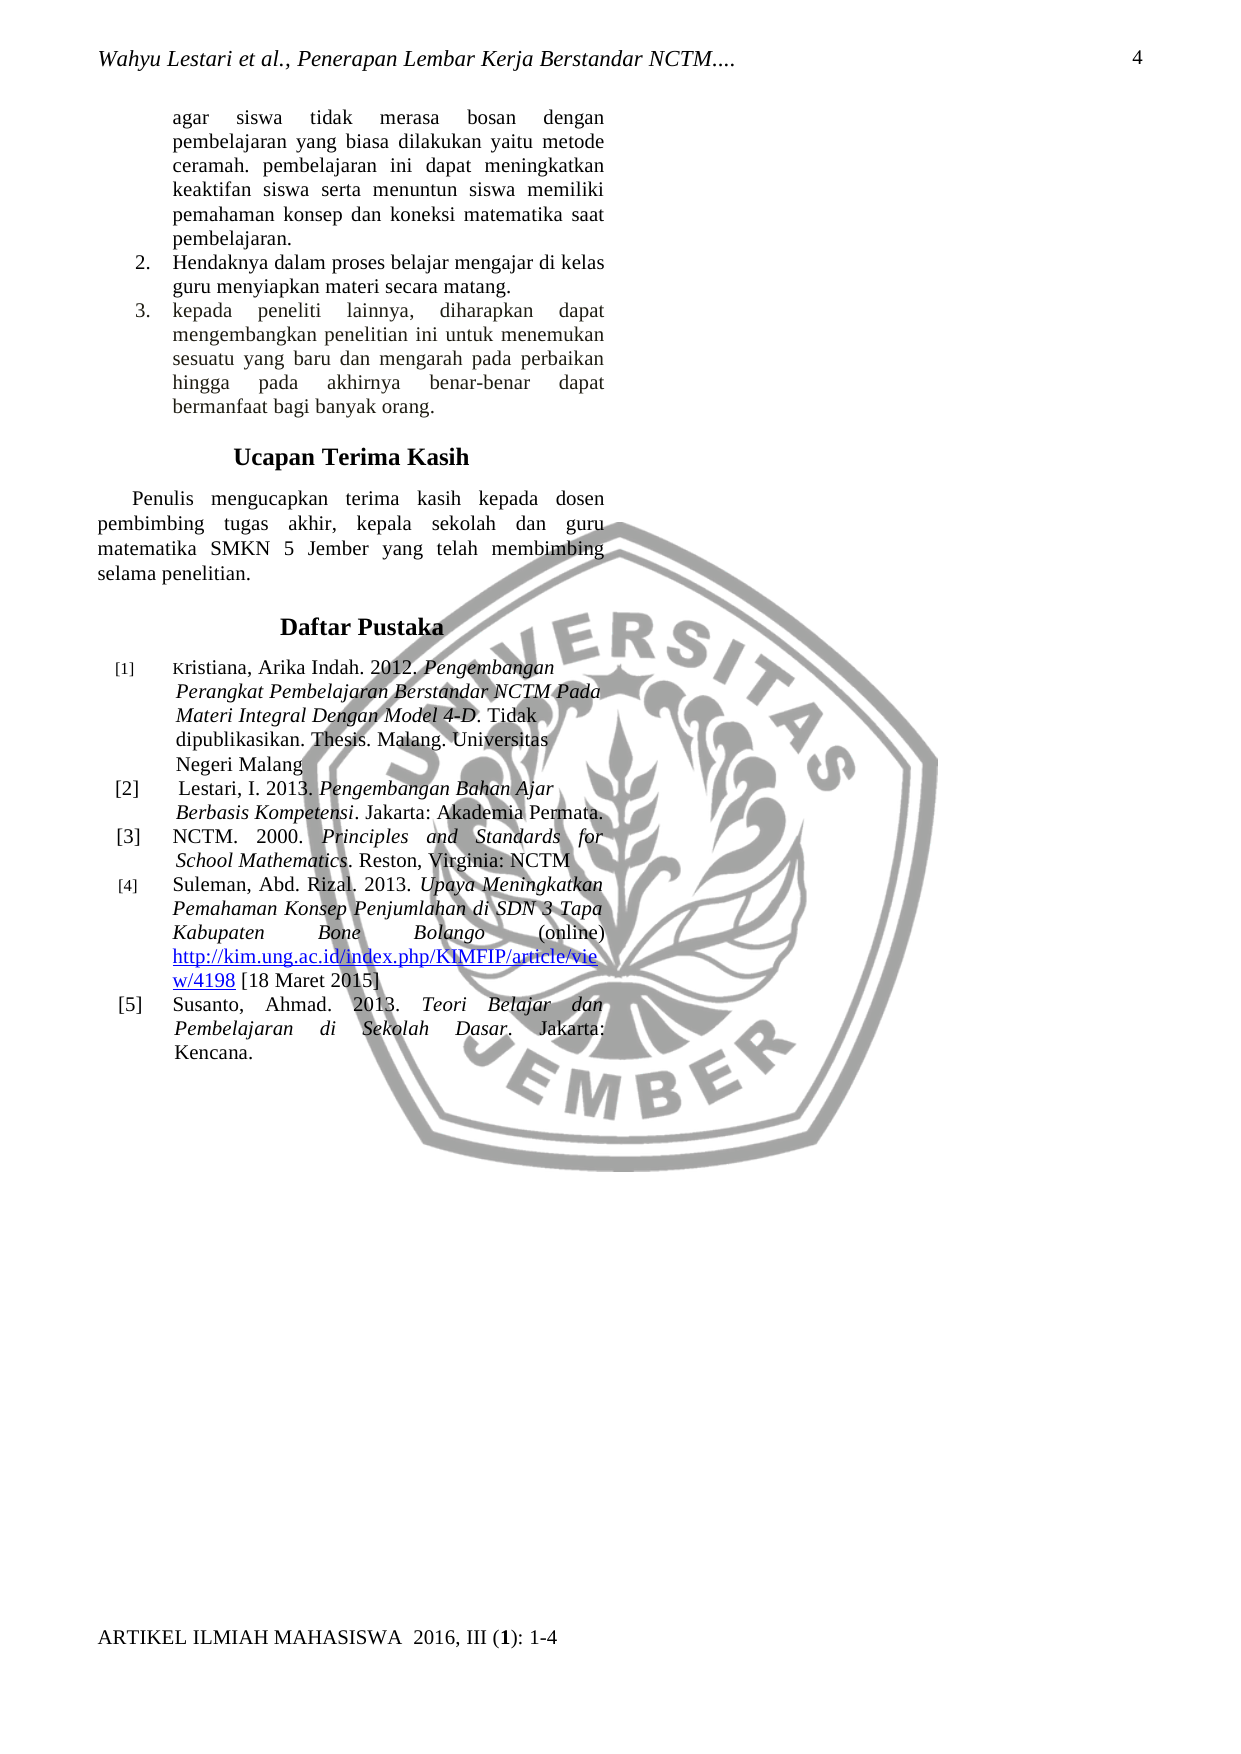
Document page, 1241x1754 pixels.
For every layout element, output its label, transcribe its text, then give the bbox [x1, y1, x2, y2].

list Hendaknya dalam proses belajar mengajar di kelas guru menyiapkan materi secara matang. [135, 249, 605, 298]
text Daftar Pustaka [97, 612, 605, 641]
list Susanto, Ahmad. 2013. Teori Belajar dan Pembelajaran di Sekolah Dasar. Jakarta: Kencana. [118, 992, 605, 1064]
text Ucapan Terima Kasih [97, 442, 605, 471]
list kepada peneliti lainnya, diharapkan dapat mengembangkan penelitian ini untuk menemukan sesuatu yang baru dan mengarah pada perbaikan hingga pada akhirnya benar-benar dapat bermanfaat bagi banyak orang. [135, 298, 605, 418]
list agar siswa tidak merasa bosan dengan pembelajaran yang biasa dilakukan yaitu metode ceramah. pembelajaran ini dapat meningkatkan keaktifan siswa serta menuntun siswa memiliki pemahaman konsep dan koneksi matematika saat pembelajaran. [135, 105, 605, 249]
list NCTM. 2000. Principles and Standards for School Mathematics. Reston, Virginia: NCTM [116, 823, 605, 872]
list Suleman, Abd. Rizal. 2013. Upaya Meningkatkan Pemahaman Konsep Penjumlahan di SDN 3 Tapa Kabupaten Bone Bolango (online) http://kim.ung.ac.id/index.php/KIMFIP/article/view/4198 [18 Maret 2015] [118, 872, 605, 992]
picture [229, 447, 1011, 1246]
list Kristiana, Arika Indah. 2012. Pengembangan Perangkat Pembelajaran Berstandar NCTM Pada Materi Integral Dengan Model 4-D. Tidak dipublikasikan. Thesis. Malang. Universitas Negeri Malang [115, 655, 605, 775]
text Penulis mengucapkan terima kasih kepada dosen pembimbing tugas akhir, kepala sekolah dan guru matematika SMKN 5 Jember yang telah membimbing selama penelitian. [97, 486, 605, 585]
list Lestari, I. 2013. Pengembangan Bahan Ajar Berbasis Kompetensi. Jakarta: Akademia Permata. [115, 775, 605, 823]
